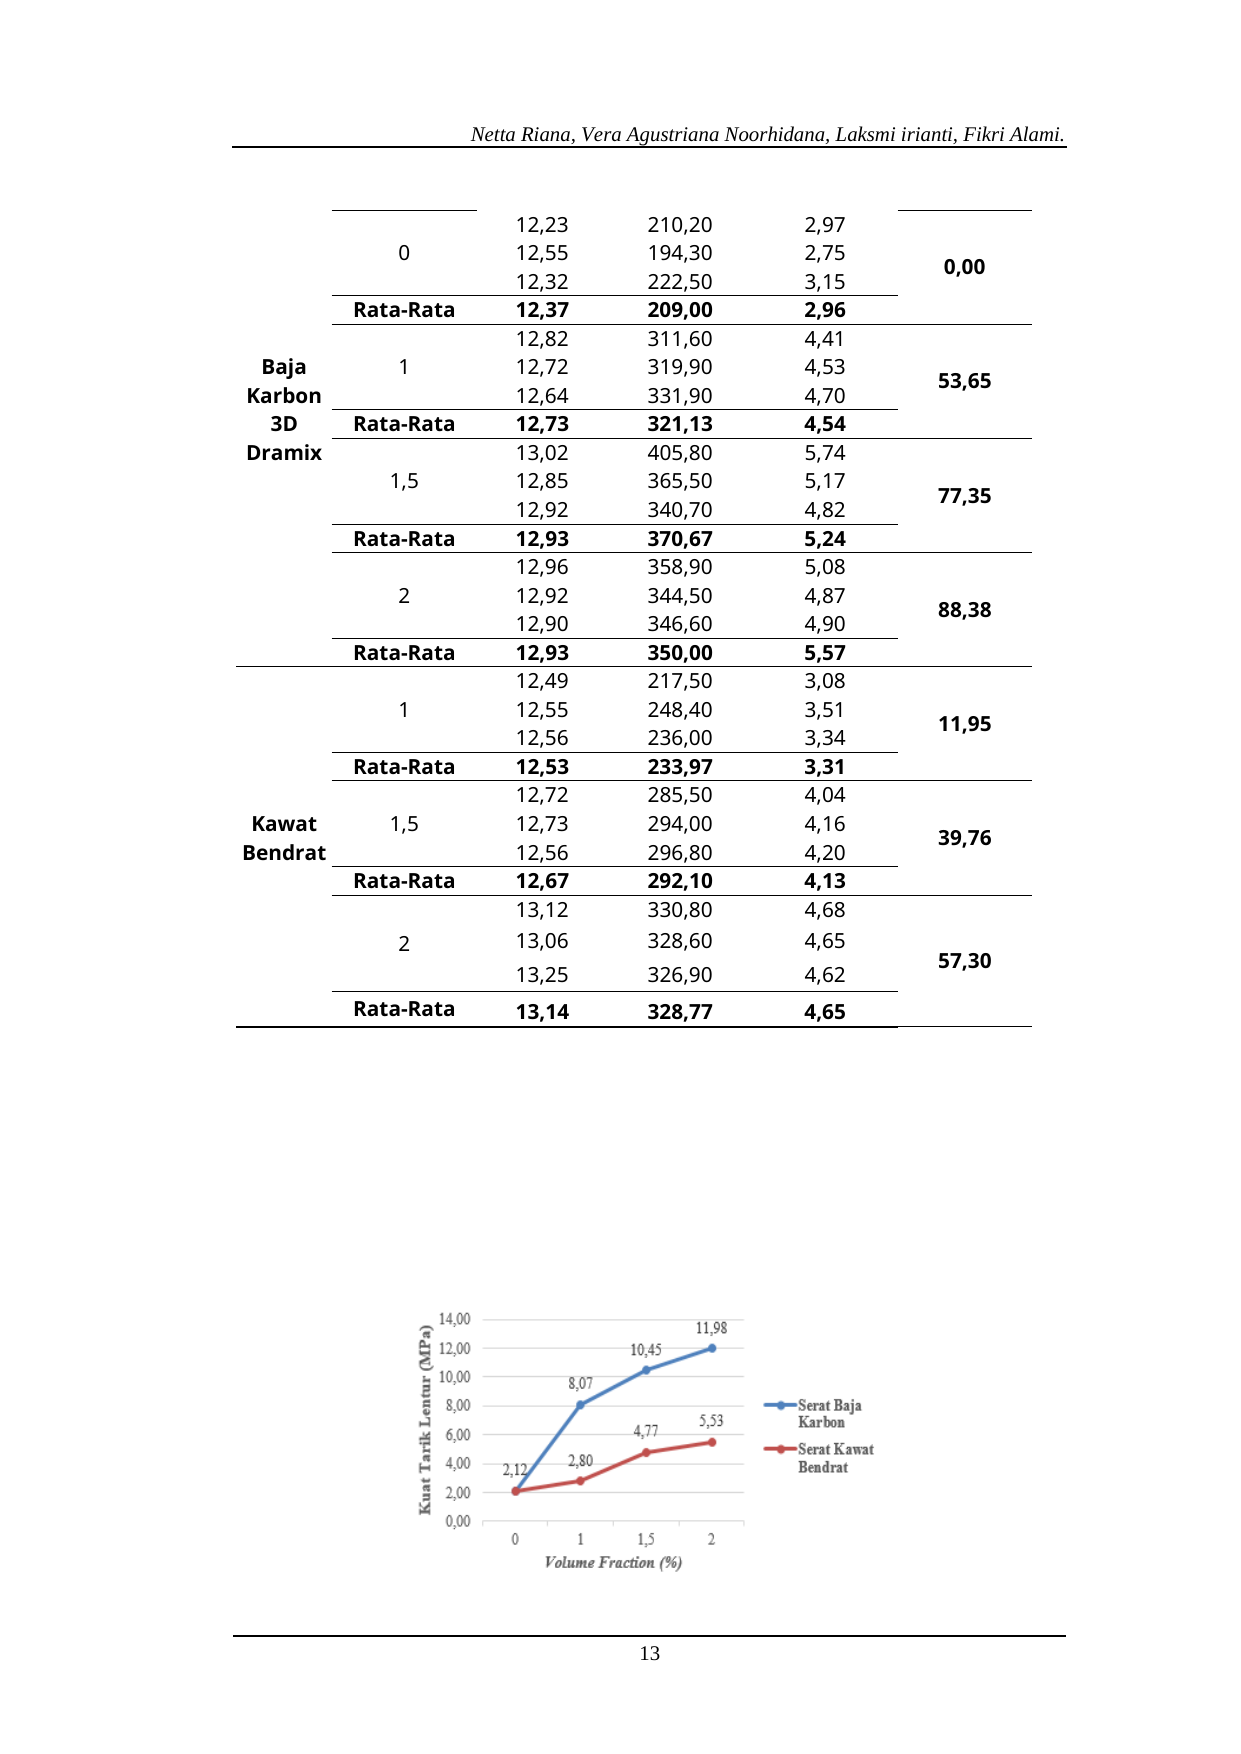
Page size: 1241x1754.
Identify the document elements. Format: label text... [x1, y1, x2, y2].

table_cell 13,12 [477, 896, 607, 923]
table_cell 326,90 [608, 957, 752, 991]
table_cell 340,70 [608, 495, 752, 523]
table_cell Rata-Rata [332, 639, 477, 666]
table_cell 344,50 [608, 581, 752, 609]
table_cell Rata-Rata [332, 296, 477, 324]
table_cell Rata-Rata [332, 410, 477, 438]
table_cell [236, 552, 332, 581]
table_cell 3,15 [753, 267, 897, 295]
table_cell [236, 267, 332, 295]
table_cell 1 [332, 325, 477, 409]
table_cell 12,49 [477, 667, 607, 695]
table_cell 346,60 [608, 609, 752, 638]
table_cell [236, 524, 332, 552]
table_cell [236, 895, 332, 923]
table_cell 11,95 [898, 667, 1032, 780]
table_cell 12,56 [477, 723, 607, 752]
table_cell 53,65 [898, 325, 1032, 438]
table_cell 328,77 [608, 992, 752, 1026]
table_cell 1,5 [332, 439, 477, 523]
table_cell 4,54 [753, 410, 897, 438]
table_cell [236, 210, 332, 238]
table_cell 4,04 [753, 781, 897, 809]
table_cell 12,85 [477, 466, 607, 495]
table_cell 405,80 [608, 439, 752, 466]
table_cell 4,68 [753, 896, 897, 923]
table_cell 88,38 [898, 553, 1032, 666]
table_cell Baja [236, 352, 332, 381]
table_cell [236, 466, 332, 495]
table_cell 4,65 [753, 923, 897, 957]
table_cell Rata-Rata [332, 867, 477, 894]
table_cell 3D [236, 409, 332, 438]
table_cell 365,50 [608, 466, 752, 495]
table_cell Bendrat [236, 838, 332, 866]
table_cell 12,72 [477, 352, 607, 381]
table_cell 233,97 [608, 753, 752, 780]
table_cell Rata-Rata [332, 753, 477, 780]
table_cell 12,73 [477, 410, 607, 438]
table_cell 12,23 [477, 210, 607, 238]
table_cell Dramix [236, 438, 332, 466]
table_cell [236, 581, 332, 609]
table_cell [236, 295, 332, 324]
table_cell Kawat [236, 809, 332, 837]
table_cell 4,53 [753, 352, 897, 381]
table_cell 294,00 [608, 809, 752, 837]
table_cell 4,20 [753, 838, 897, 866]
table_cell 13,25 [477, 957, 607, 991]
table_cell 350,00 [608, 639, 752, 666]
table_cell [236, 723, 332, 752]
table_cell 285,50 [608, 781, 752, 809]
table_cell 4,70 [753, 381, 897, 409]
table_cell 5,17 [753, 466, 897, 495]
table_cell 2,96 [753, 296, 897, 324]
table_cell Rata-Rata [332, 992, 477, 1026]
table_cell 209,00 [608, 296, 752, 324]
table_cell 12,72 [477, 781, 607, 809]
table_cell 5,24 [753, 525, 897, 552]
table_cell 370,67 [608, 525, 752, 552]
table_cell [236, 324, 332, 352]
table_cell 319,90 [608, 352, 752, 381]
table_cell 0 [332, 211, 477, 295]
table_cell 222,50 [608, 267, 752, 295]
table_cell 57,30 [898, 896, 1032, 1026]
table_cell 3,34 [753, 723, 897, 752]
table_cell 5,57 [753, 639, 897, 666]
table_cell 4,16 [753, 809, 897, 837]
table_cell [236, 667, 332, 695]
table_cell [236, 495, 332, 523]
table_cell 0,00 [898, 211, 1032, 324]
table_cell 13,06 [477, 923, 607, 957]
table_cell 2,97 [753, 210, 897, 238]
table_cell 12,92 [477, 581, 607, 609]
table_cell 331,90 [608, 381, 752, 409]
table_cell 358,90 [608, 553, 752, 581]
table_cell 321,13 [608, 410, 752, 438]
table_cell [236, 957, 332, 991]
table_cell 13,14 [477, 992, 607, 1026]
table_cell 12,93 [477, 639, 607, 666]
table_cell 12,37 [477, 296, 607, 324]
table_cell [236, 923, 332, 957]
table_cell 3,08 [753, 667, 897, 695]
table_cell 4,62 [753, 957, 897, 991]
table_cell 12,64 [477, 381, 607, 409]
table_cell 2 [332, 896, 477, 991]
table_cell [236, 695, 332, 723]
table_cell [236, 752, 332, 780]
table_cell [236, 609, 332, 638]
table_cell 236,00 [608, 723, 752, 752]
table_cell 328,60 [608, 923, 752, 957]
table_cell 1,5 [332, 781, 477, 866]
table_cell [236, 991, 332, 1026]
table_cell 12,93 [477, 525, 607, 552]
table_cell Rata-Rata [332, 525, 477, 552]
table_cell 296,80 [608, 838, 752, 866]
table_cell 5,74 [753, 439, 897, 466]
table_cell 3,31 [753, 753, 897, 780]
table_cell 12,90 [477, 609, 607, 638]
table_cell [236, 238, 332, 267]
table_cell 12,73 [477, 809, 607, 837]
picture [401, 1291, 887, 1577]
table_cell 4,90 [753, 609, 897, 638]
table_cell 12,82 [477, 325, 607, 352]
table_cell [236, 638, 332, 666]
table_cell 1 [332, 667, 477, 752]
table_cell 217,50 [608, 667, 752, 695]
table_cell 292,10 [608, 867, 752, 894]
table_cell 12,67 [477, 867, 607, 894]
table_cell 5,08 [753, 553, 897, 581]
table_cell 4,65 [753, 992, 897, 1026]
table_cell 12,56 [477, 838, 607, 866]
table_cell 4,13 [753, 867, 897, 894]
table_cell 4,87 [753, 581, 897, 609]
table_cell 12,96 [477, 553, 607, 581]
table_cell 13,02 [477, 439, 607, 466]
table_cell 2,75 [753, 238, 897, 267]
table_cell 12,92 [477, 495, 607, 523]
table_cell 77,35 [898, 439, 1032, 552]
table_cell 4,82 [753, 495, 897, 523]
table_cell 12,55 [477, 238, 607, 267]
table_cell 12,55 [477, 695, 607, 723]
table_cell 4,41 [753, 325, 897, 352]
table_cell 3,51 [753, 695, 897, 723]
table_cell 311,60 [608, 325, 752, 352]
table_cell 248,40 [608, 695, 752, 723]
table_cell 2 [332, 553, 477, 638]
table_cell [236, 780, 332, 809]
table_cell 330,80 [608, 896, 752, 923]
table_cell 39,76 [898, 781, 1032, 894]
table_cell 12,53 [477, 753, 607, 780]
table_cell 194,30 [608, 238, 752, 267]
table_cell 210,20 [608, 210, 752, 238]
table_cell [236, 866, 332, 894]
table_cell 12,32 [477, 267, 607, 295]
table_cell Karbon [236, 381, 332, 409]
